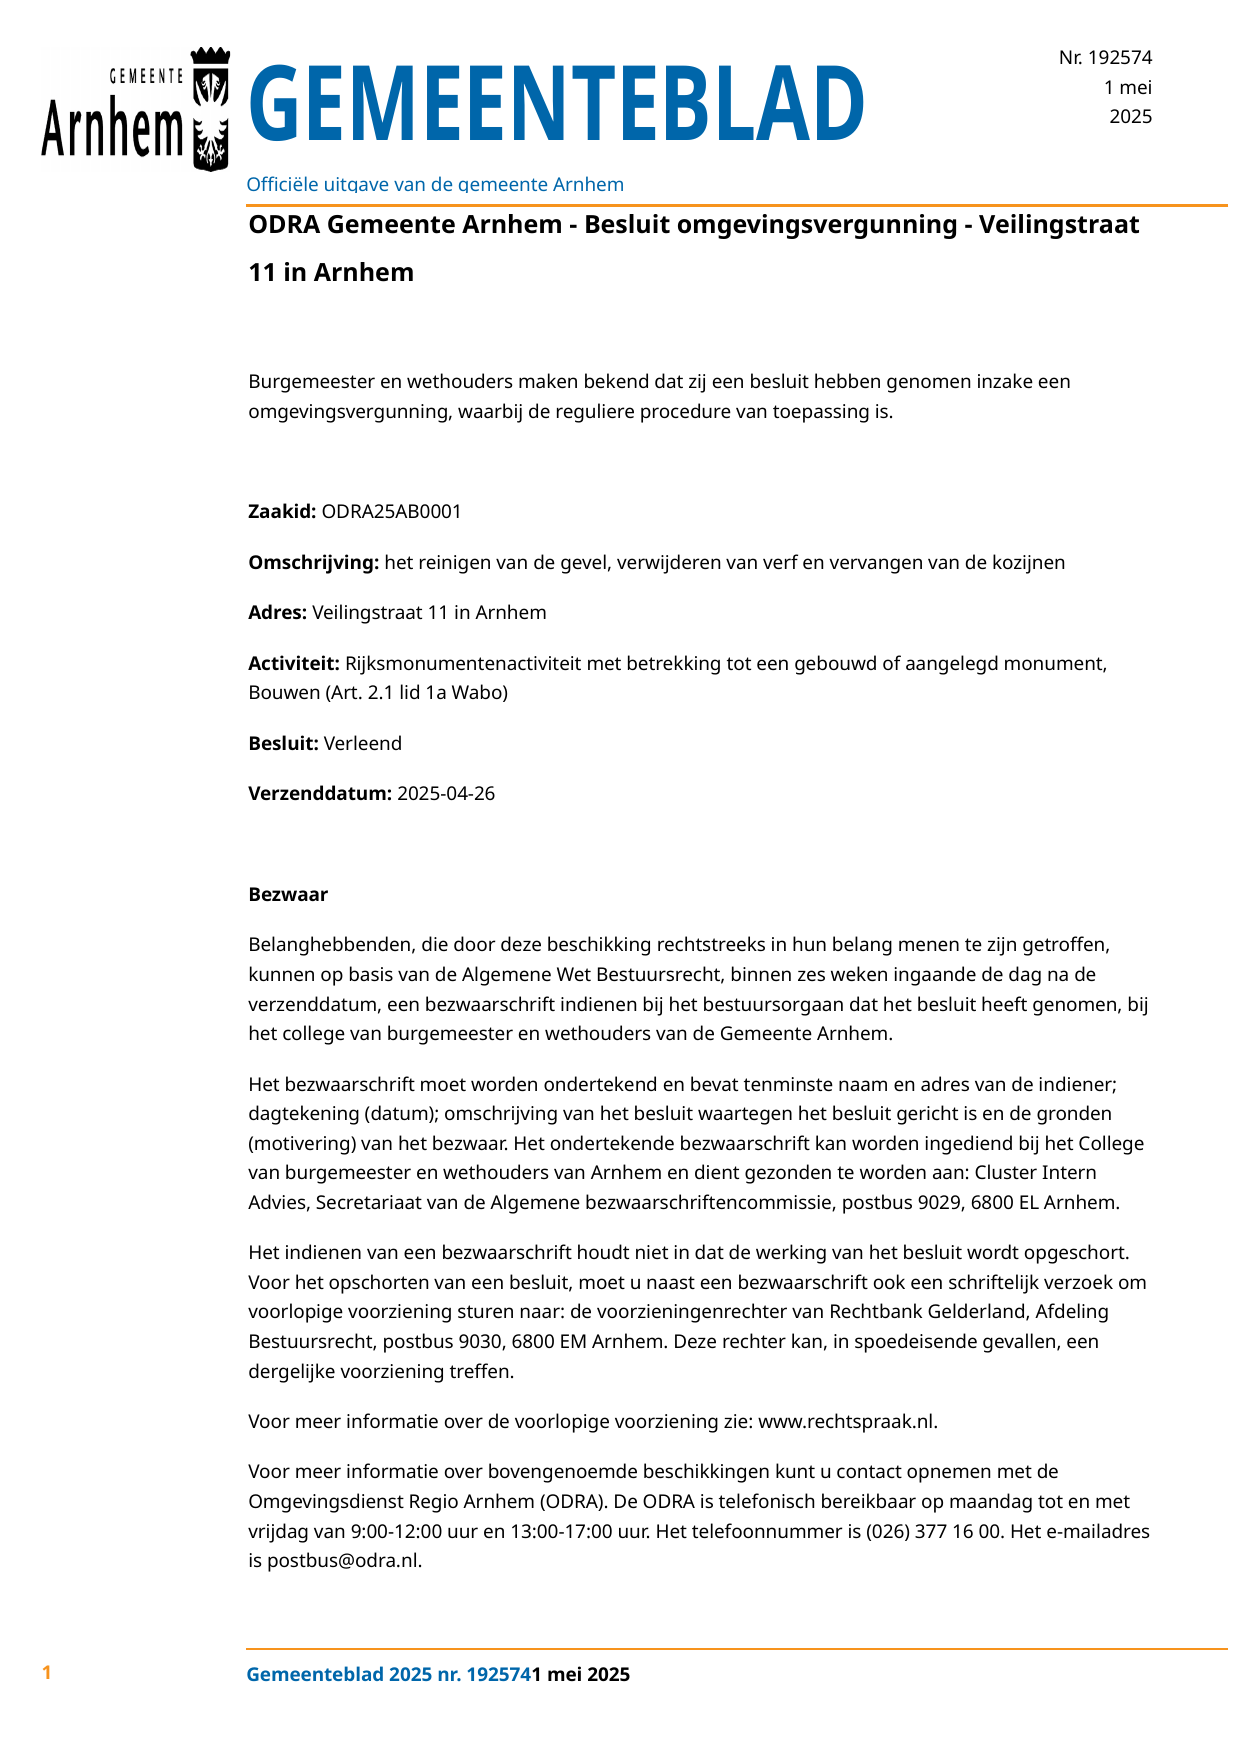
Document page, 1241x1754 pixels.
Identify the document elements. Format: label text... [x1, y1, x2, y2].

text Voor meer informatie over de voorlopige voorziening zie: www.rechtspraak.nl. [248, 1408, 1152, 1434]
text Activiteit: Rijksmonumentenactiviteit met betrekking tot een gebouwd of aangelegd monument, Bouwen (Art. 2.1 lid 1a Wabo) [248, 650, 1152, 705]
text Besluit: Verleend [248, 730, 1152, 756]
text Bezwaar [248, 881, 1152, 907]
text Adres: Veilingstraat 11 in Arnhem [248, 599, 1152, 625]
text Het bezwaarschrift moet worden ondertekend en bevat tenminste naam en adres van de indiener; dagtekening (datum); omschrijving van het besluit waartegen het besluit gericht is en de gronden (motivering) van het bezwaar. Het ondertekende bezwaarschrift kan worden ingediend bij het College van burgemeester en wethouders van Arnhem en dient gezonden te worden aan: Cluster Intern Advies, Secretariaat van de Algemene bezwaarschriftencommissie, postbus 9029, 6800 EL Arnhem. [248, 1071, 1152, 1215]
text Zaakid: ODRA25AB0001 [248, 499, 1152, 524]
text Verzenddatum: 2025-04-26 [248, 780, 1152, 806]
text Voor meer informatie over bovengenoemde beschikkingen kunt u contact opnemen met de Omgevingsdienst Regio Arnhem (ODRA). De ODRA is telefonisch bereikbaar op maandag tot en met vrijdag van 9:00-12:00 uur en 13:00-17:00 uur. Het telefoonnummer is (026) 377 16 00. Het e-mailadres is postbus@odra.nl. [248, 1459, 1152, 1573]
text Belanghebbenden, die door deze beschikking rechtstreeks in hun belang menen te zijn getroffen, kunnen op basis van de Algemene Wet Bestuursrecht, binnen zes weken ingaande de dag na de verzenddatum, een bezwaarschrift indienen bij het bestuursorgaan dat het besluit heeft genomen, bij het college van burgemeester en wethouders van de Gemeente Arnhem. [248, 932, 1152, 1046]
text Burgemeester en wethouders maken bekend dat zij een besluit hebben genomen inzake een omgevingsvergunning, waarbij de reguliere procedure van toepassing is. [248, 368, 1152, 424]
text Het indienen van een bezwaarschrift houdt niet in dat de werking van het besluit wordt opgeschort. Voor het opschorten van een besluit, moet u naast een bezwaarschrift ook een schriftelijk verzoek om voorlopige voorziening sturen naar: de voorzieningenrechter van Rechtbank Gelderland, Afdeling Bestuursrecht, postbus 9030, 6800 EM Arnhem. Deze rechter kan, in spoedeisende gevallen, een dergelijke voorziening treffen. [248, 1239, 1152, 1384]
text Omschrijving: het reinigen van de gevel, verwijderen van verf en vervangen van de kozijnen [248, 549, 1152, 575]
picture [41, 47, 231, 172]
text ODRA Gemeente Arnhem - Besluit omgevingsvergunning - Veilingstraat 11 in Arnhem [248, 207, 1152, 288]
